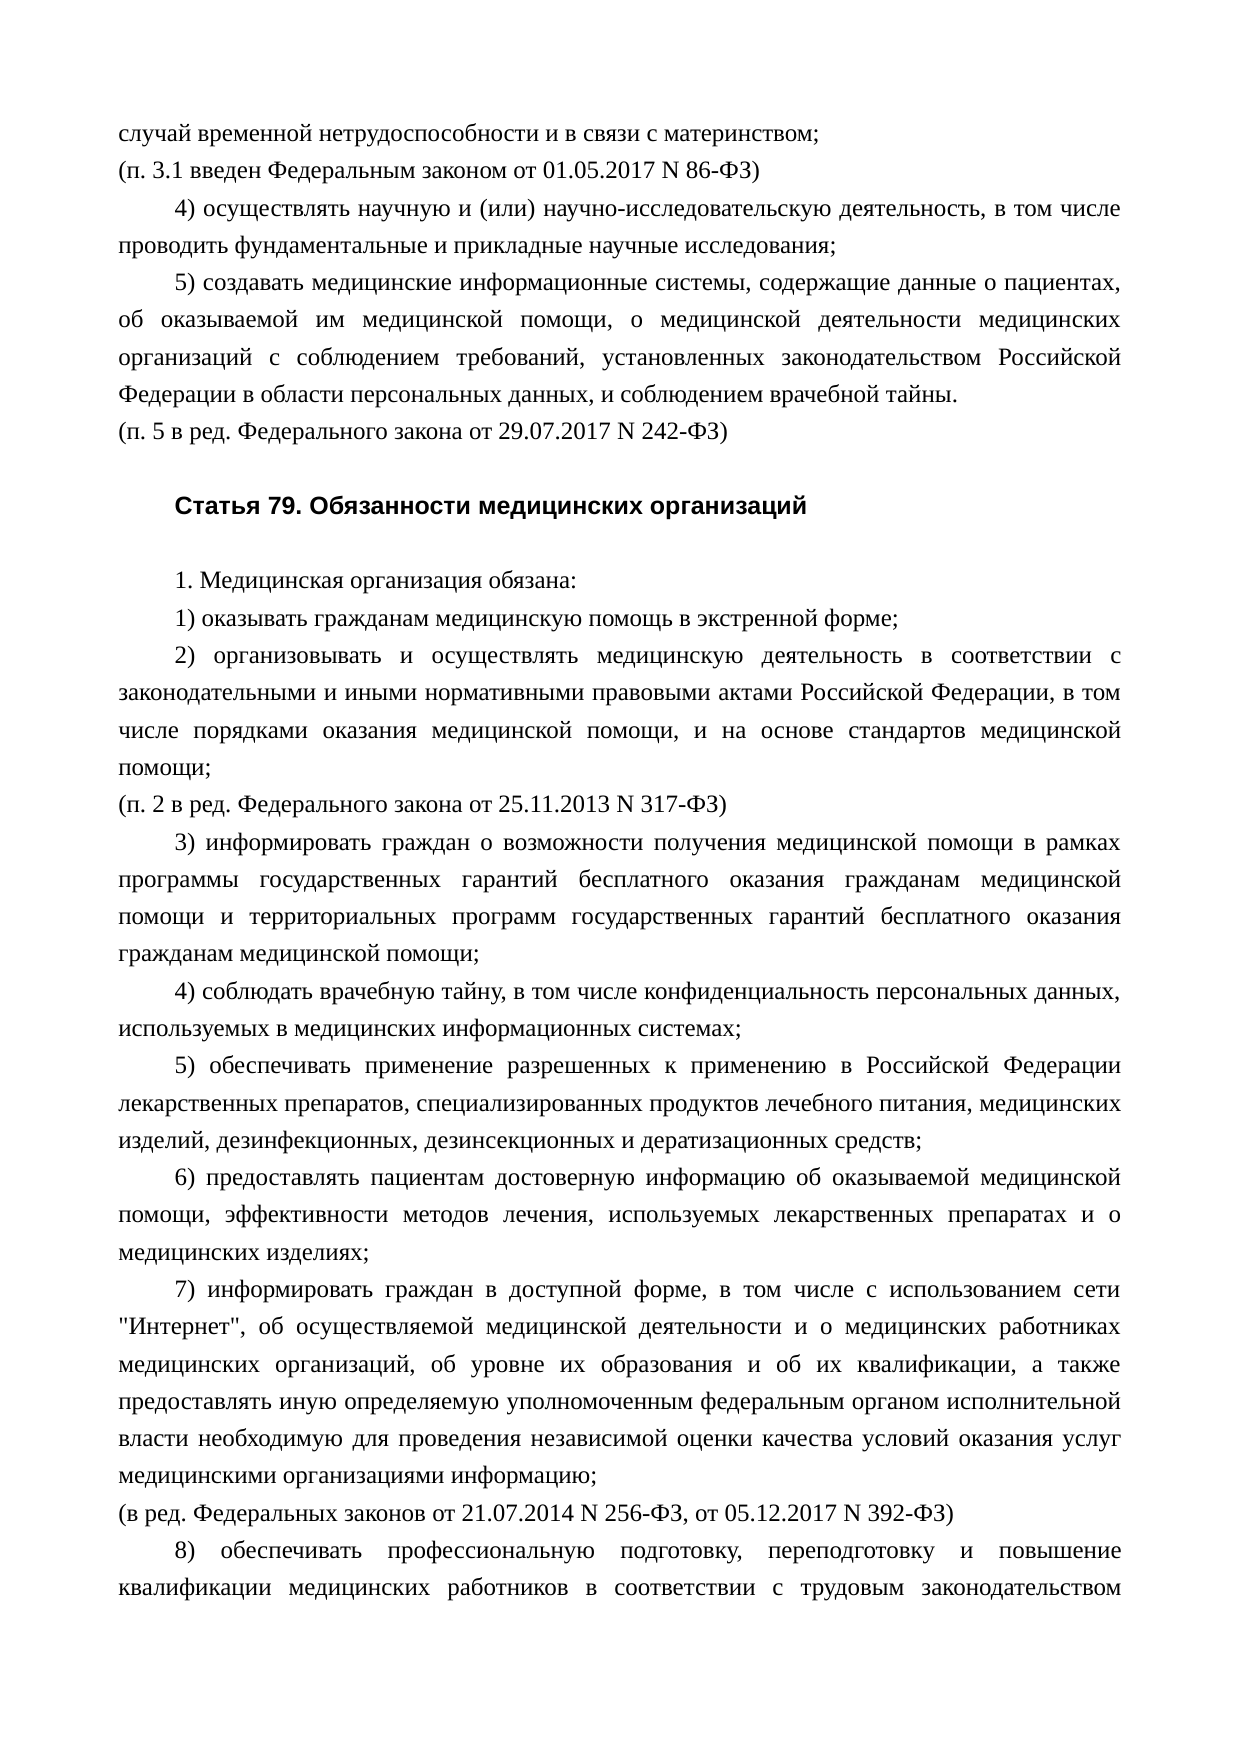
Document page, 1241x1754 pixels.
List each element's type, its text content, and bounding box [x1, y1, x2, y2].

text 7) информировать граждан в доступной форме, в том числе с использованием сети "Интернет", об осуществляемой медицинской деятельности и о медицинских работниках медицинских организаций, об уровне их образования и об их квалификации, а также предоставлять иную определяемую уполномоченным федеральным органом исполнительной власти необходимую для проведения независимой оценки качества условий оказания услуг медицинскими организациями информацию; [118, 1274, 1122, 1489]
text Статья 79. Обязанности медицинских организаций [118, 491, 1122, 520]
text 2) организовывать и осуществлять медицинскую деятельность в соответствии с законодательными и иными нормативными правовыми актами Российской Федерации, в том числе порядками оказания медицинской помощи, и на основе стандартов медицинской помощи; [118, 640, 1122, 781]
text 3) информировать граждан о возможности получения медицинской помощи в рамках программы государственных гарантий бесплатного оказания гражданам медицинской помощи и территориальных программ государственных гарантий бесплатного оказания гражданам медицинской помощи; [118, 827, 1122, 967]
text (в ред. Федеральных законов от 21.07.2014 N 256-ФЗ, от 05.12.2017 N 392-ФЗ) [118, 1498, 1122, 1527]
text 4) соблюдать врачебную тайну, в том числе конфиденциальность персональных данных, используемых в медицинских информационных системах; [118, 976, 1122, 1042]
text 1) оказывать гражданам медицинскую помощь в экстренной форме; [118, 603, 1122, 632]
text 8) обеспечивать профессиональную подготовку, переподготовку и повышение квалификации медицинских работников в соответствии с трудовым законодательством [118, 1535, 1122, 1601]
text случай временной нетрудоспособности и в связи с материнством; [118, 118, 1122, 147]
text (п. 2 в ред. Федерального закона от 25.11.2013 N 317-ФЗ) [118, 789, 1122, 818]
text 6) предоставлять пациентам достоверную информацию об оказываемой медицинской помощи, эффективности методов лечения, используемых лекарственных препаратах и о медицинских изделиях; [118, 1162, 1122, 1266]
text 5) обеспечивать применение разрешенных к применению в Российской Федерации лекарственных препаратов, специализированных продуктов лечебного питания, медицинских изделий, дезинфекционных, дезинсекционных и дератизационных средств; [118, 1050, 1122, 1154]
text (п. 5 в ред. Федерального закона от 29.07.2017 N 242-ФЗ) [118, 416, 1122, 445]
text (п. 3.1 введен Федеральным законом от 01.05.2017 N 86-ФЗ) [118, 155, 1122, 184]
text 4) осуществлять научную и (или) научно-исследовательскую деятельность, в том числе проводить фундаментальные и прикладные научные исследования; [118, 193, 1122, 259]
text 1. Медицинская организация обязана: [118, 566, 1122, 594]
text 5) создавать медицинские информационные системы, содержащие данные о пациентах, об оказываемой им медицинской помощи, о медицинской деятельности медицинских организаций с соблюдением требований, установленных законодательством Российской Федерации в области персональных данных, и соблюдением врачебной тайны. [118, 267, 1122, 408]
